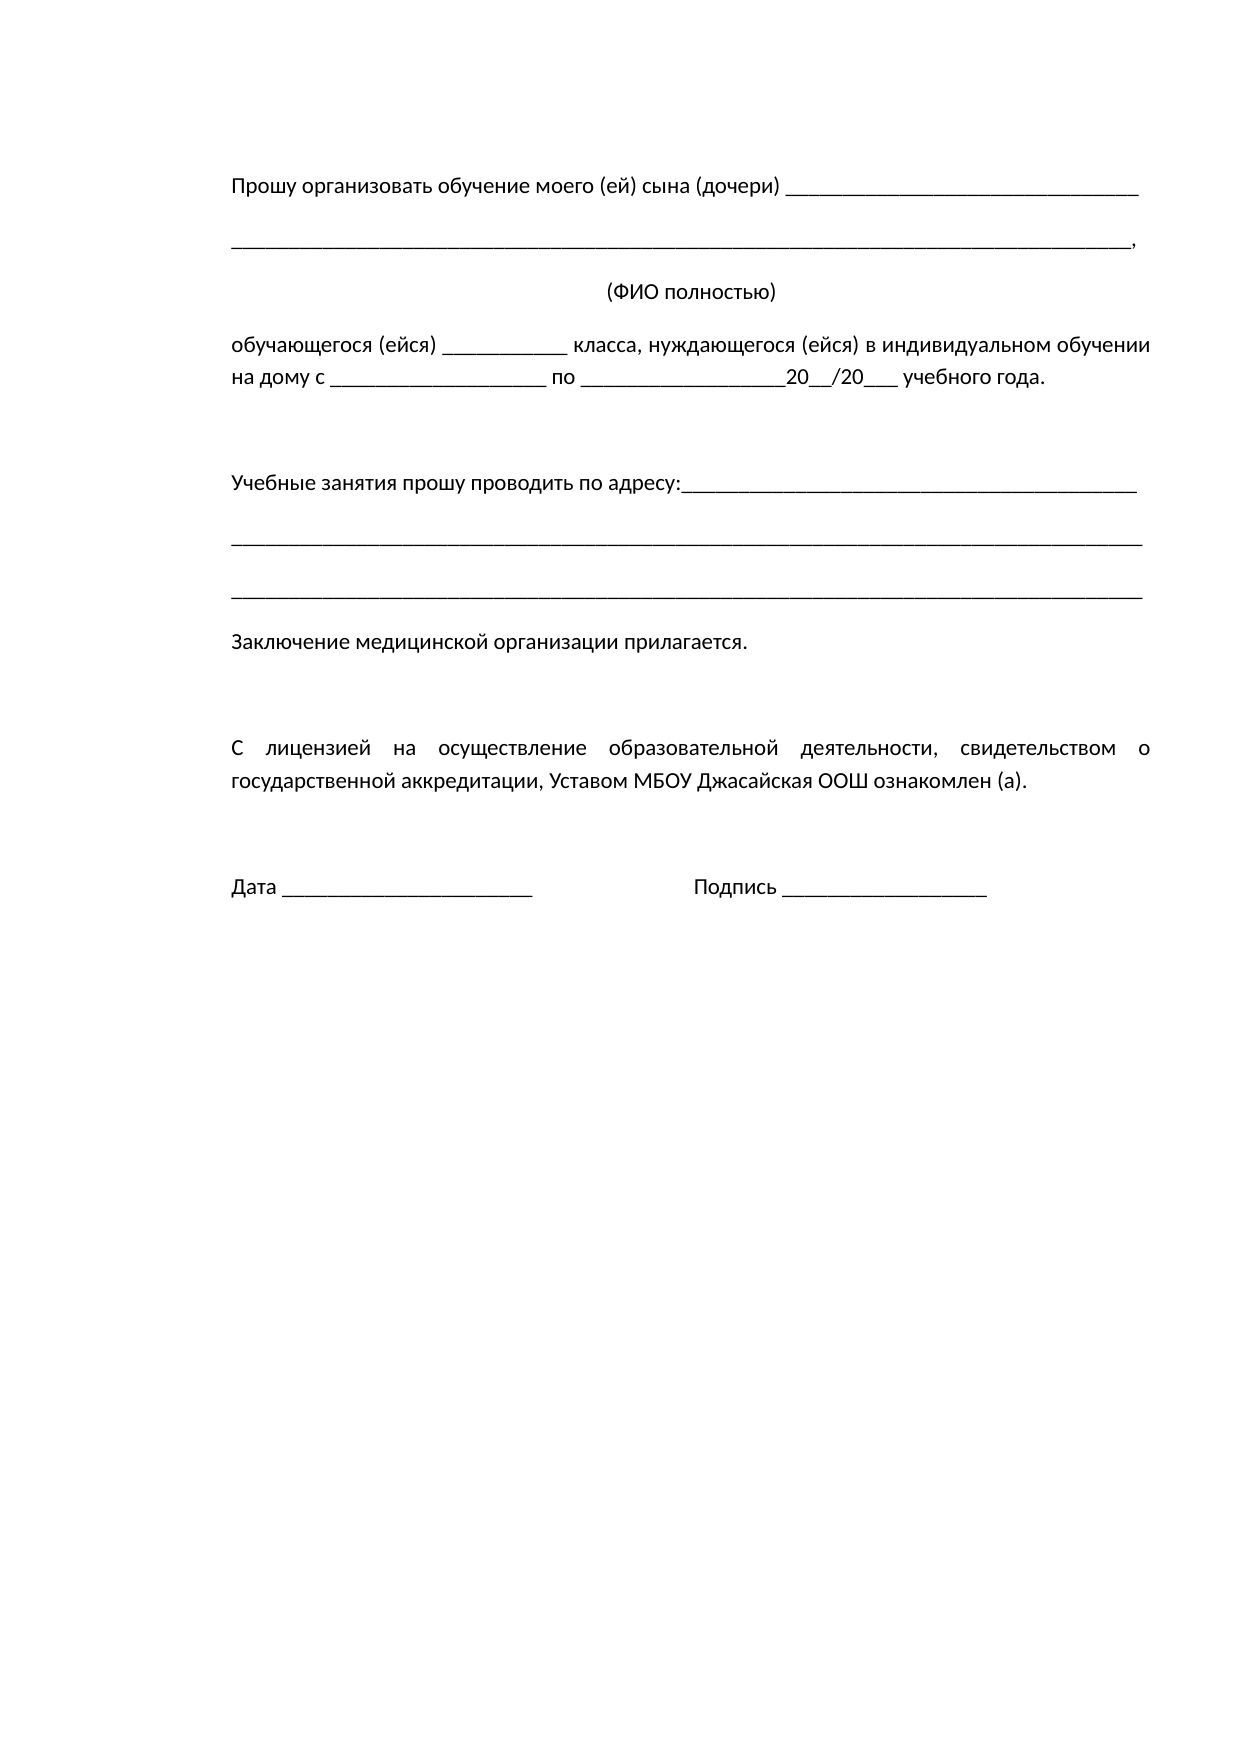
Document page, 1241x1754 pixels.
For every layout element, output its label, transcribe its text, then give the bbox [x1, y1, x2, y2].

text ________________________________________________________________________________ [231, 574, 1152, 602]
text Заключение медицинской организации прилагается. [231, 627, 1152, 656]
text _______________________________________________________________________________, [231, 224, 1152, 252]
text обучающегося (ейся) ___________ класса, нуждающегося (ейся) в индивидуальном обучении на дому с ___________________ по __________________20__/20___ учебного года. [231, 330, 1152, 390]
text Прошу организовать обучение моего (ей) сына (дочери) _______________________________ [231, 171, 1152, 199]
text Дата ______________________ Подпись __________________ [231, 872, 1152, 900]
text ________________________________________________________________________________ [231, 521, 1152, 549]
text Учебные занятия прошу проводить по адресу:________________________________________ [231, 468, 1152, 496]
text С лицензией на осуществление образовательной деятельности, свидетельством о государственной аккредитации, Уставом МБОУ Джасайская ООШ ознакомлен (а). [231, 733, 1152, 794]
text (ФИО полностью) [231, 277, 1152, 305]
